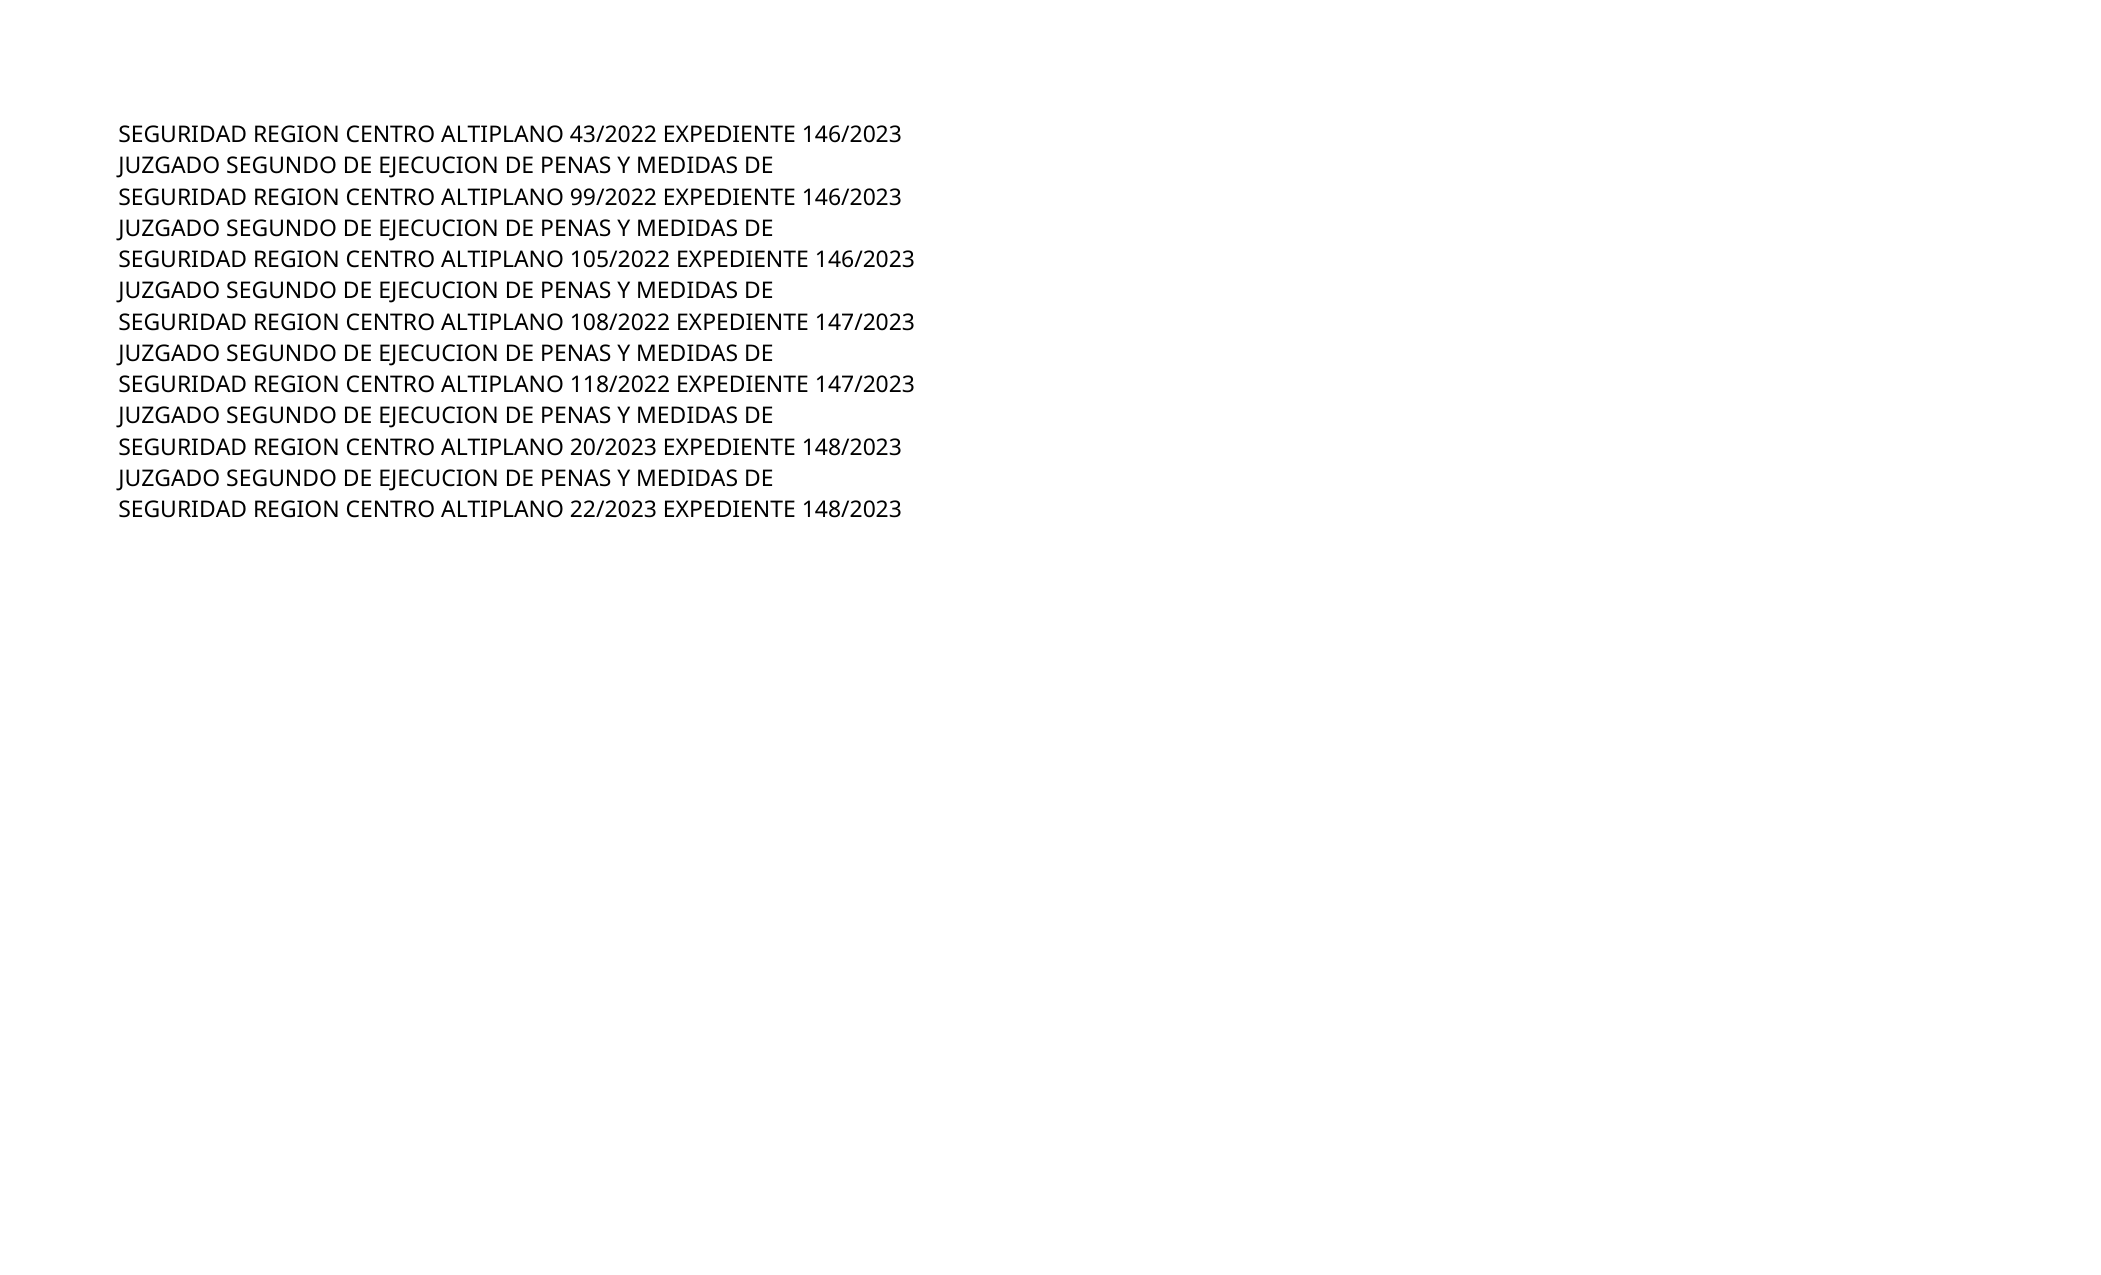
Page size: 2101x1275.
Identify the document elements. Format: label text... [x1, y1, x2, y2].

text SEGURIDAD REGION CENTRO ALTIPLANO 108/2022 EXPEDIENTE 147/2023 [118, 306, 1982, 337]
text JUZGADO SEGUNDO DE EJECUCION DE PENAS Y MEDIDAS DE [118, 399, 1982, 431]
text SEGURIDAD REGION CENTRO ALTIPLANO 99/2022 EXPEDIENTE 146/2023 [118, 181, 1982, 212]
text SEGURIDAD REGION CENTRO ALTIPLANO 20/2023 EXPEDIENTE 148/2023 [118, 431, 1982, 462]
text JUZGADO SEGUNDO DE EJECUCION DE PENAS Y MEDIDAS DE [118, 462, 1982, 493]
text JUZGADO SEGUNDO DE EJECUCION DE PENAS Y MEDIDAS DE [118, 149, 1982, 181]
text JUZGADO SEGUNDO DE EJECUCION DE PENAS Y MEDIDAS DE [118, 337, 1982, 368]
text JUZGADO SEGUNDO DE EJECUCION DE PENAS Y MEDIDAS DE [118, 274, 1982, 306]
text SEGURIDAD REGION CENTRO ALTIPLANO 105/2022 EXPEDIENTE 146/2023 [118, 243, 1982, 274]
text JUZGADO SEGUNDO DE EJECUCION DE PENAS Y MEDIDAS DE [118, 212, 1982, 243]
text SEGURIDAD REGION CENTRO ALTIPLANO 118/2022 EXPEDIENTE 147/2023 [118, 368, 1982, 399]
text SEGURIDAD REGION CENTRO ALTIPLANO 22/2023 EXPEDIENTE 148/2023 [118, 493, 1982, 524]
text SEGURIDAD REGION CENTRO ALTIPLANO 43/2022 EXPEDIENTE 146/2023 [118, 118, 1982, 149]
